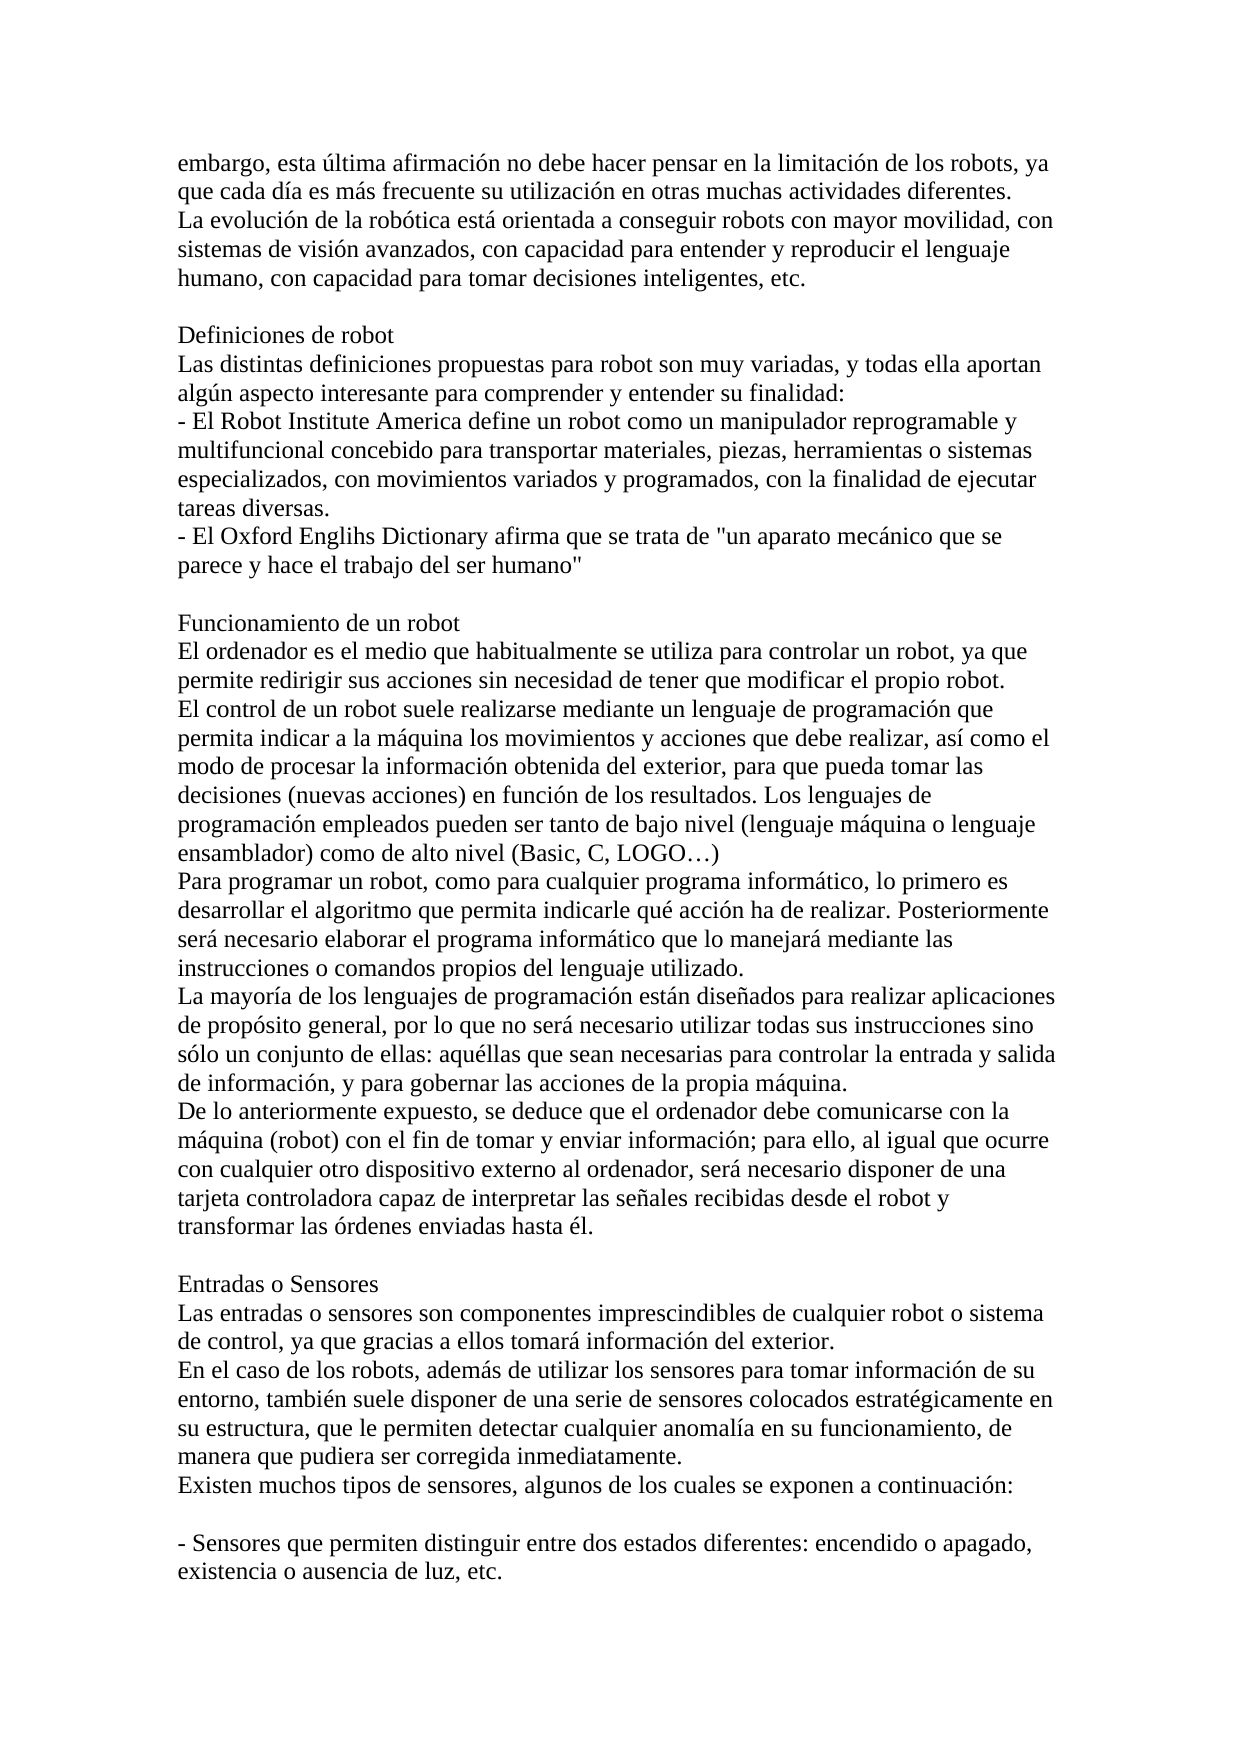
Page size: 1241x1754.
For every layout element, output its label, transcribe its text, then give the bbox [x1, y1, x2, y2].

text El control de un robot suele realizarse mediante un lenguaje de programación que permita indicar a la máquina los movimientos y acciones que debe realizar, así como el modo de procesar la información obtenida del exterior, para que pueda tomar las decisiones (nuevas acciones) en función de los resultados. Los lenguajes de programación empleados pueden ser tanto de bajo nivel (lenguaje máquina o lenguaje ensamblador) como de alto nivel (Basic, C, LOGO…) [177, 694, 1063, 866]
text embargo, esta última afirmación no debe hacer pensar en la limitación de los robots, ya que cada día es más frecuente su utilización en otras muchas actividades diferentes. [177, 148, 1063, 205]
text Funcionamiento de un robot [177, 608, 1063, 636]
text Las entradas o sensores son componentes imprescindibles de cualquier robot o sistema de control, ya que gracias a ellos tomará información del exterior. [177, 1298, 1063, 1355]
text Entradas o Sensores [177, 1269, 1063, 1298]
text En el caso de los robots, además de utilizar los sensores para tomar información de su entorno, también suele disponer de una serie de sensores colocados estratégicamente en su estructura, que le permiten detectar cualquier anomalía en su funcionamiento, de manera que pudiera ser corregida inmediatamente. [177, 1355, 1063, 1470]
text Existen muchos tipos de sensores, algunos de los cuales se exponen a continuación: [177, 1470, 1063, 1499]
text La mayoría de los lenguajes de programación están diseñados para realizar aplicaciones de propósito general, por lo que no será necesario utilizar todas sus instrucciones sino sólo un conjunto de ellas: aquéllas que sean necesarias para controlar la entrada y salida de información, y para gobernar las acciones de la propia máquina. [177, 981, 1063, 1096]
text - Sensores que permiten distinguir entre dos estados diferentes: encendido o apagado, existencia o ausencia de luz, etc. [177, 1528, 1063, 1585]
text - El Oxford Englihs Dictionary afirma que se trata de "un aparato mecánico que se parece y hace el trabajo del ser humano" [177, 521, 1063, 579]
text De lo anteriormente expuesto, se deduce que el ordenador debe comunicarse con la máquina (robot) con el fin de tomar y enviar información; para ello, al igual que ocurre con cualquier otro dispositivo externo al ordenador, será necesario disponer de una tarjeta controladora capaz de interpretar las señales recibidas desde el robot y transformar las órdenes enviadas hasta él. [177, 1096, 1063, 1240]
text Definiciones de robot [177, 320, 1063, 349]
text Para programar un robot, como para cualquier programa informático, lo primero es desarrollar el algoritmo que permita indicarle qué acción ha de realizar. Posteriormente será necesario elaborar el programa informático que lo manejará mediante las instrucciones o comandos propios del lenguaje utilizado. [177, 866, 1063, 981]
text El ordenador es el medio que habitualmente se utiliza para controlar un robot, ya que permite redirigir sus acciones sin necesidad de tener que modificar el propio robot. [177, 636, 1063, 694]
text La evolución de la robótica está orientada a conseguir robots con mayor movilidad, con sistemas de visión avanzados, con capacidad para entender y reproducir el lenguaje humano, con capacidad para tomar decisiones inteligentes, etc. [177, 205, 1063, 291]
text Las distintas definiciones propuestas para robot son muy variadas, y todas ella aportan algún aspecto interesante para comprender y entender su finalidad: [177, 349, 1063, 406]
text - El Robot Institute America define un robot como un manipulador reprogramable y multifuncional concebido para transportar materiales, piezas, herramientas o sistemas especializados, con movimientos variados y programados, con la finalidad de ejecutar tareas diversas. [177, 406, 1063, 521]
